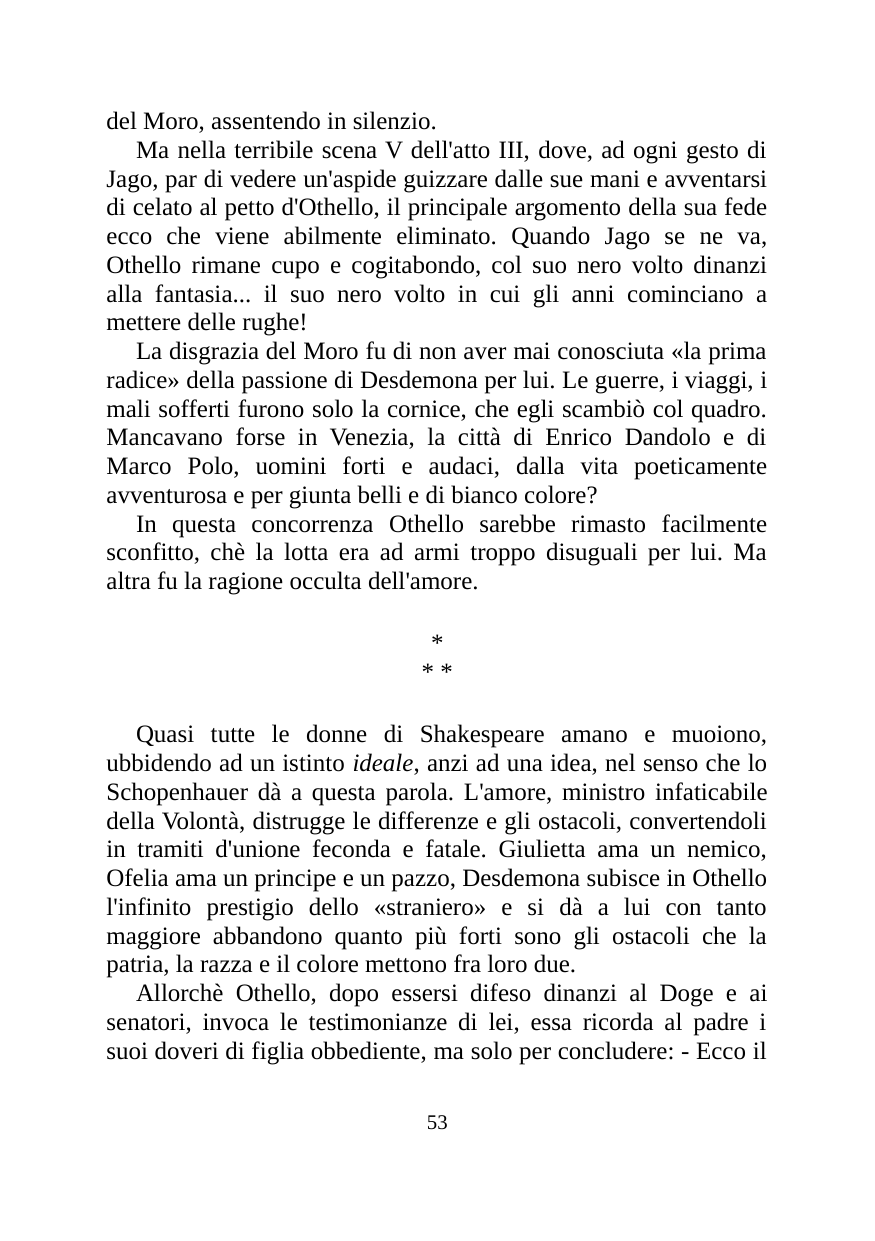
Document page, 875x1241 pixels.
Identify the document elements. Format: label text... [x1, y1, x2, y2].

text Quasi tutte le donne di Shakespeare amano e muoiono, ubbidendo ad un istinto ideale, anzi ad una idea, nel senso che lo Schopenhauer dà a questa parola. L'amore, ministro infaticabile della Volontà, distrugge le differenze e gli ostacoli, convertendoli in tramiti d'unione feconda e fatale. Giulietta ama un nemico, Ofelia ama un principe e un pazzo, Desdemona subisce in Othello l'infinito prestigio dello «straniero» e si dà a lui con tanto maggiore abbandono quanto più forti sono gli ostacoli che la patria, la razza e il colore mettono fra loro due. [106, 719, 768, 978]
text del Moro, assentendo in silenzio. [106, 106, 768, 135]
text Allorchè Othello, dopo essersi difeso dinanzi al Doge e ai senatori, invoca le testimonianze di lei, essa ricorda al padre i suoi doveri di figlia obbediente, ma solo per concludere: - Ecco il [106, 978, 768, 1064]
text In questa concorrenza Othello sarebbe rimasto facilmente sconfitto, chè la lotta era ad armi troppo disuguali per lui. Ma altra fu la ragione occulta dell'amore. [106, 509, 768, 595]
text La disgrazia del Moro fu di non aver mai conosciuta «la prima radice» della passione di Desdemona per lui. Le guerre, i viaggi, i mali sofferti furono solo la cornice, che egli scambiò col quadro. Mancavano forse in Venezia, la città di Enrico Dandolo e di Marco Polo, uomini forti e audaci, dalla vita poeticamente avventurosa e per giunta belli e di bianco colore? [106, 336, 768, 509]
text * [106, 628, 768, 657]
text * * [106, 657, 768, 686]
text Ma nella terribile scena V dell'atto III, dove, ad ogni gesto di Jago, par di vedere un'aspide guizzare dalle sue mani e avventarsi di celato al petto d'Othello, il principale argomento della sua fede ecco che viene abilmente eliminato. Quando Jago se ne va, Othello rimane cupo e cogitabondo, col suo nero volto dinanzi alla fantasia... il suo nero volto in cui gli anni cominciano a mettere delle rughe! [106, 135, 768, 336]
